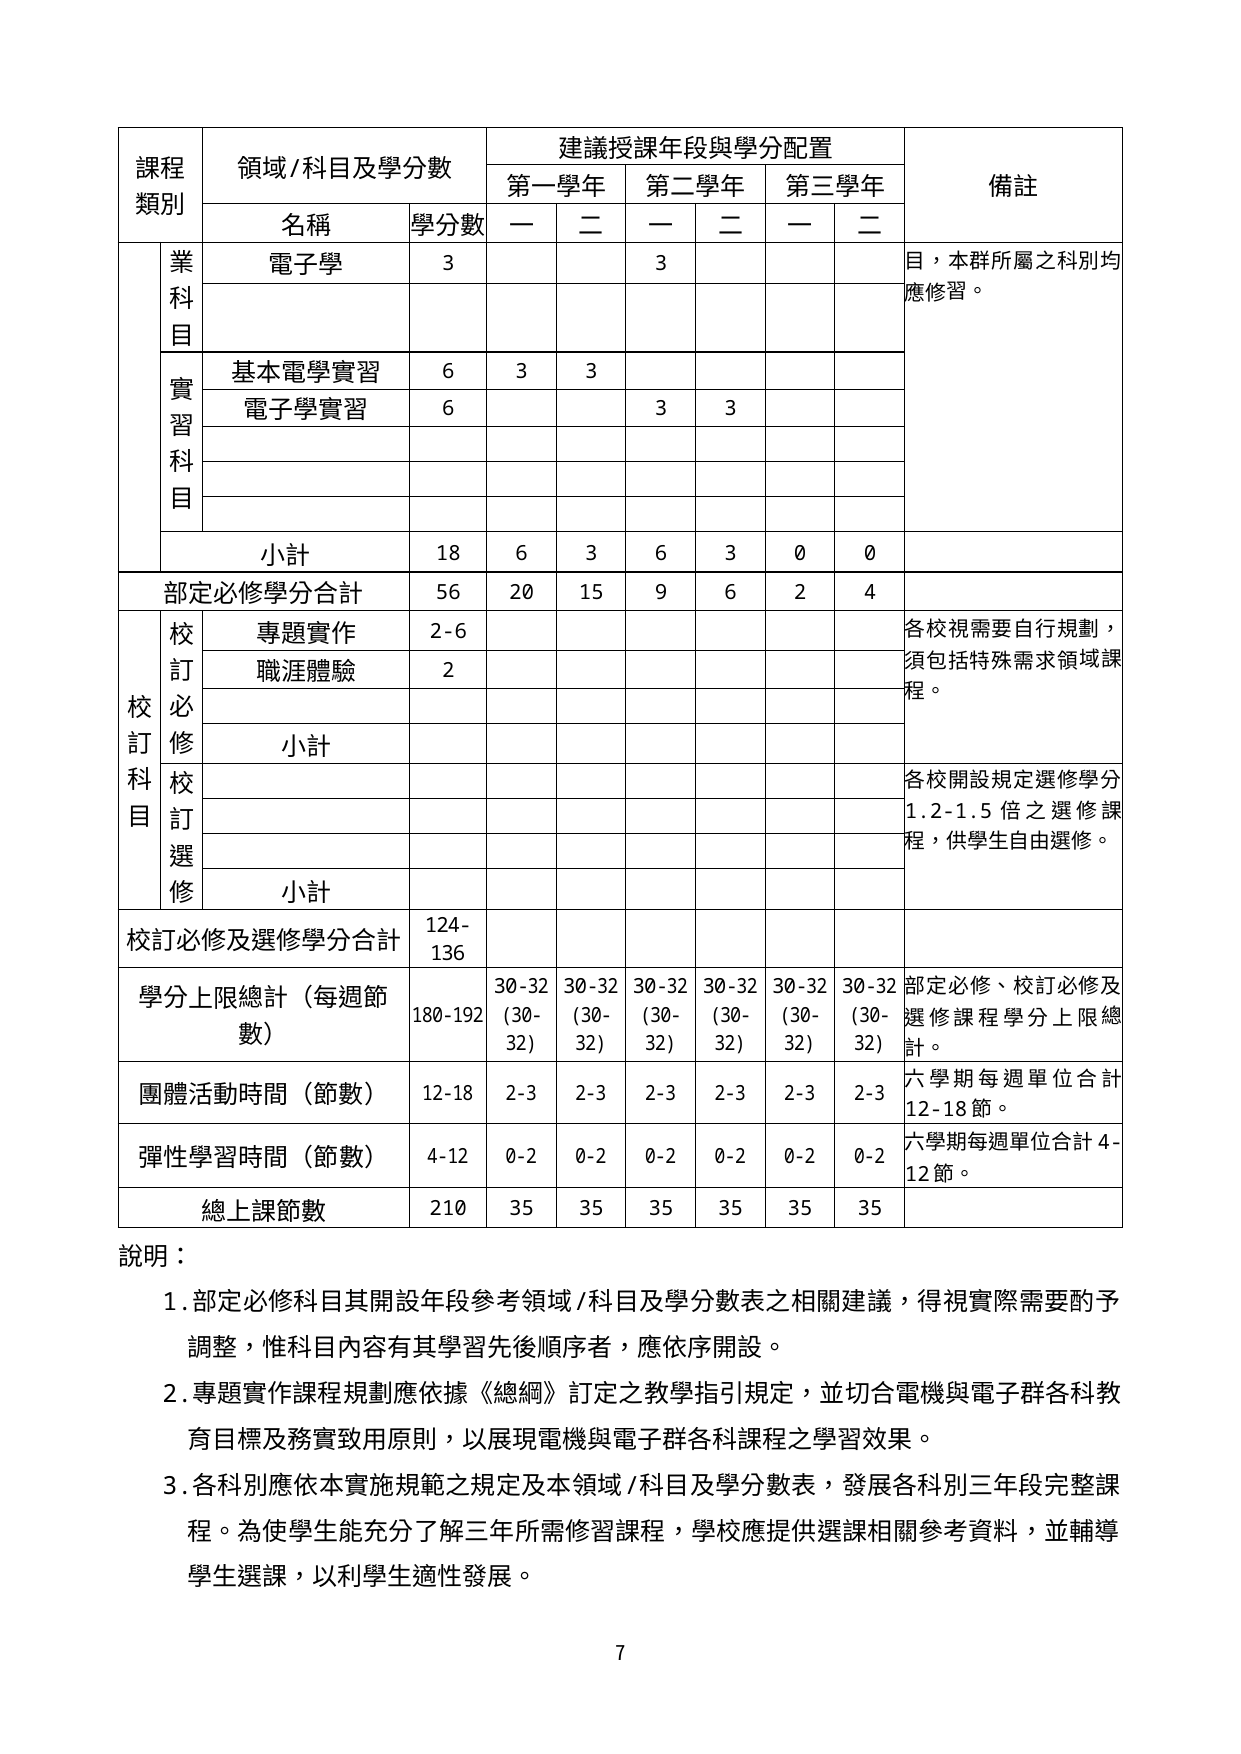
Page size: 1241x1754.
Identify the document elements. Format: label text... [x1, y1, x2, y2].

table_cell 35 [696, 1188, 765, 1227]
table_cell 30-32 (30-32) [766, 968, 834, 1061]
table_cell 2-3 [487, 1062, 556, 1123]
table_cell [487, 462, 556, 496]
table_cell [905, 573, 1122, 610]
table_cell [766, 834, 834, 868]
table_cell [766, 764, 834, 798]
table_cell [626, 764, 695, 798]
table_cell [410, 497, 486, 531]
table_cell 各校開設規定選修學分1.2-1.5倍之選修課程，供學生自由選修。 [905, 764, 1122, 909]
table_cell 30-32 (30-32) [696, 968, 765, 1061]
table_cell 0-2 [557, 1124, 625, 1187]
table_cell 六學期每週單位合計4-12節。 [905, 1124, 1122, 1187]
table_cell 35 [626, 1188, 695, 1227]
table_cell [410, 764, 486, 798]
table_cell [487, 611, 556, 650]
table_cell 0-2 [835, 1124, 904, 1187]
table_cell [766, 611, 834, 650]
table_cell 3 [626, 390, 695, 426]
table_cell [766, 799, 834, 833]
table_cell 一 [766, 204, 834, 242]
table_cell [557, 390, 625, 426]
table_cell [203, 497, 409, 531]
table_cell 12-18 [410, 1062, 486, 1123]
table_cell 校訂選修 [161, 764, 202, 909]
table_cell 30-32 (30-32) [487, 968, 556, 1061]
table_cell 校訂必修 [161, 611, 202, 763]
table_cell [835, 611, 904, 650]
table_cell 3 [626, 243, 695, 283]
table_cell [696, 764, 765, 798]
table_cell 2-3 [557, 1062, 625, 1123]
table_cell [696, 799, 765, 833]
table_cell [835, 764, 904, 798]
table_cell 180-192 [410, 968, 486, 1061]
table_cell [487, 869, 556, 909]
table_cell [626, 724, 695, 763]
table_cell [696, 910, 765, 967]
table_cell 總上課節數 [119, 1188, 409, 1227]
table_cell [835, 462, 904, 496]
table_cell 小計 [203, 724, 409, 763]
table_cell [696, 869, 765, 909]
table_cell 2-3 [766, 1062, 834, 1123]
table_cell 6 [696, 573, 765, 610]
table_cell [410, 834, 486, 868]
table_cell [766, 497, 834, 531]
table_cell [203, 764, 409, 798]
table_cell [557, 243, 625, 283]
table_cell 第一學年 [487, 165, 625, 203]
text 3.各科別應依本實施規範之規定及本領域/科目及學分數表，發展各科別三年段完整課程。為使學生能充分了解三年所需修習課程，學校應提供選課相關參考資料，並輔導學生選課，以利學生適性發展。 [162, 1457, 1122, 1595]
table_cell [835, 834, 904, 868]
table_cell [835, 869, 904, 909]
table_cell [835, 651, 904, 687]
table_cell 小計 [203, 869, 409, 909]
table_cell [487, 651, 556, 687]
table_cell [626, 651, 695, 687]
table_cell 3 [410, 243, 486, 283]
table_cell [766, 243, 834, 283]
table_cell [835, 724, 904, 763]
table_cell [557, 651, 625, 687]
table_cell 3 [557, 353, 625, 389]
table_cell 職涯體驗 [203, 651, 409, 687]
table_cell 18 [410, 532, 486, 571]
table_cell 第二學年 [626, 165, 765, 203]
table_cell 20 [487, 573, 556, 610]
table_cell [696, 611, 765, 650]
table_cell 0-2 [626, 1124, 695, 1187]
table_cell 小計 [161, 532, 409, 571]
table_cell 0-2 [696, 1124, 765, 1187]
table_cell [487, 834, 556, 868]
table_cell [835, 390, 904, 426]
table_cell [766, 724, 834, 763]
table_cell [835, 284, 904, 351]
table_cell 6 [626, 532, 695, 571]
table_header 建議授課年段與學分配置 [487, 128, 904, 164]
table_cell [905, 910, 1122, 967]
table_cell 六學期每週單位合計12-18節。 [905, 1062, 1122, 1123]
table_cell [557, 724, 625, 763]
table_cell [835, 689, 904, 722]
text 說明： [118, 1228, 1122, 1274]
table_cell [410, 427, 486, 461]
table_cell [905, 532, 1122, 571]
table_cell 56 [410, 573, 486, 610]
table_cell [557, 764, 625, 798]
table_cell [487, 764, 556, 798]
table_cell [696, 427, 765, 461]
table_cell [557, 462, 625, 496]
table_cell 35 [835, 1188, 904, 1227]
table_cell [905, 1188, 1122, 1227]
table_cell [487, 427, 556, 461]
table_cell [557, 497, 625, 531]
table_cell [487, 910, 556, 967]
table_cell [835, 799, 904, 833]
table_header 領域/科目及學分數 [203, 128, 486, 203]
table_cell 35 [766, 1188, 834, 1227]
table_cell 30-32 (30-32) [557, 968, 625, 1061]
table_cell 第三學年 [766, 165, 904, 203]
text 1.部定必修科目其開設年段參考領域/科目及學分數表之相關建議，得視實際需要酌予調整，惟科目內容有其學習先後順序者，應依序開設。 [162, 1274, 1122, 1366]
table_cell [835, 353, 904, 389]
table_cell 9 [626, 573, 695, 610]
table_cell [626, 284, 695, 351]
table_cell [835, 243, 904, 283]
table_cell 0 [835, 532, 904, 571]
table_cell [766, 462, 834, 496]
table_cell [487, 284, 556, 351]
table_cell 0 [766, 532, 834, 571]
table_cell [119, 243, 160, 571]
table_cell [487, 243, 556, 283]
table_cell [696, 689, 765, 722]
table_cell 124-136 [410, 910, 486, 967]
table_cell [487, 689, 556, 722]
table_cell 15 [557, 573, 625, 610]
table_cell [835, 427, 904, 461]
table_cell [766, 284, 834, 351]
table_cell [410, 799, 486, 833]
table_cell [557, 611, 625, 650]
table_cell [487, 390, 556, 426]
table_cell [696, 724, 765, 763]
table_cell 學分數 [410, 204, 486, 242]
table_cell [766, 427, 834, 461]
table_cell [626, 611, 695, 650]
table_cell 6 [487, 532, 556, 571]
table_cell [557, 869, 625, 909]
table_cell [203, 462, 409, 496]
table_header 課程 類別 [119, 128, 202, 242]
table_cell 2-6 [410, 611, 486, 650]
table_cell 二 [835, 204, 904, 242]
table_cell [557, 689, 625, 722]
table_cell 專題實作 [203, 611, 409, 650]
table_cell [696, 497, 765, 531]
table_cell 4 [835, 573, 904, 610]
table_cell [766, 353, 834, 389]
table_cell [203, 689, 409, 722]
table_cell [410, 462, 486, 496]
table_cell 30-32 (30-32) [835, 968, 904, 1061]
table_cell 二 [557, 204, 625, 242]
table_cell 2-3 [626, 1062, 695, 1123]
table_cell [696, 834, 765, 868]
table_cell [203, 284, 409, 351]
table_cell [557, 910, 625, 967]
table_cell [410, 869, 486, 909]
table_cell [203, 799, 409, 833]
table_cell 6 [410, 390, 486, 426]
table_cell [203, 834, 409, 868]
table_cell 業科目 [161, 243, 202, 351]
table_cell 3 [487, 353, 556, 389]
table_cell [766, 390, 834, 426]
table_cell [766, 651, 834, 687]
table_cell [696, 651, 765, 687]
table_cell 一 [626, 204, 695, 242]
table_cell 2-3 [835, 1062, 904, 1123]
table_cell 學分上限總計（每週節數） [119, 968, 409, 1061]
table_cell [557, 284, 625, 351]
table_cell [557, 799, 625, 833]
table_cell 3 [557, 532, 625, 571]
table_cell 3 [696, 390, 765, 426]
table_cell 基本電學實習 [203, 353, 409, 389]
table_cell 電子學 [203, 243, 409, 283]
table_cell 名稱 [203, 204, 409, 242]
table_cell [487, 799, 556, 833]
table_cell 目，本群所屬之科別均應修習。 [905, 243, 1122, 531]
table_cell 電子學實習 [203, 390, 409, 426]
table_cell [766, 910, 834, 967]
table_cell [696, 284, 765, 351]
table_cell [487, 497, 556, 531]
table_cell [203, 427, 409, 461]
table_cell [410, 689, 486, 722]
table_cell [626, 497, 695, 531]
table_cell [626, 353, 695, 389]
table_cell 部定必修、校訂必修及選修課程學分上限總計。 [905, 968, 1122, 1061]
table_cell [487, 724, 556, 763]
table_header 備註 [905, 128, 1122, 242]
table_cell [410, 724, 486, 763]
table_cell 2-3 [696, 1062, 765, 1123]
table_cell 彈性學習時間（節數） [119, 1124, 409, 1187]
table_cell 35 [487, 1188, 556, 1227]
table_cell [626, 799, 695, 833]
table_cell 4-12 [410, 1124, 486, 1187]
table_cell 校訂科目 [119, 611, 160, 909]
table_cell 210 [410, 1188, 486, 1227]
table_cell [835, 910, 904, 967]
table_cell 30-32 (30-32) [626, 968, 695, 1061]
table_cell [410, 284, 486, 351]
table_cell [696, 462, 765, 496]
table_cell 6 [410, 353, 486, 389]
table_cell [696, 243, 765, 283]
table_cell [626, 834, 695, 868]
table_cell [626, 910, 695, 967]
table_cell 2 [766, 573, 834, 610]
table_cell 各校視需要自行規劃，須包括特殊需求領域課程。 [905, 611, 1122, 763]
table_cell 0-2 [766, 1124, 834, 1187]
table_cell [626, 689, 695, 722]
table_cell 部定必修學分合計 [119, 573, 409, 610]
table_cell [696, 353, 765, 389]
table_cell [766, 689, 834, 722]
table_cell [626, 869, 695, 909]
table_cell 實習 科目 [161, 353, 202, 531]
table_cell 3 [696, 532, 765, 571]
table_cell [626, 462, 695, 496]
text 2.專題實作課程規劃應依據《總綱》訂定之教學指引規定，並切合電機與電子群各科教育目標及務實致用原則，以展現電機與電子群各科課程之學習效果。 [162, 1366, 1122, 1457]
table_cell 校訂必修及選修學分合計 [119, 910, 409, 967]
table_cell [557, 834, 625, 868]
table_cell 二 [696, 204, 765, 242]
table_cell 35 [557, 1188, 625, 1227]
table_cell [766, 869, 834, 909]
table_cell [835, 497, 904, 531]
table_cell [626, 427, 695, 461]
table_cell 團體活動時間（節數） [119, 1062, 409, 1123]
table_cell 2 [410, 651, 486, 687]
table_cell [557, 427, 625, 461]
table_cell 0-2 [487, 1124, 556, 1187]
table_cell 一 [487, 204, 556, 242]
